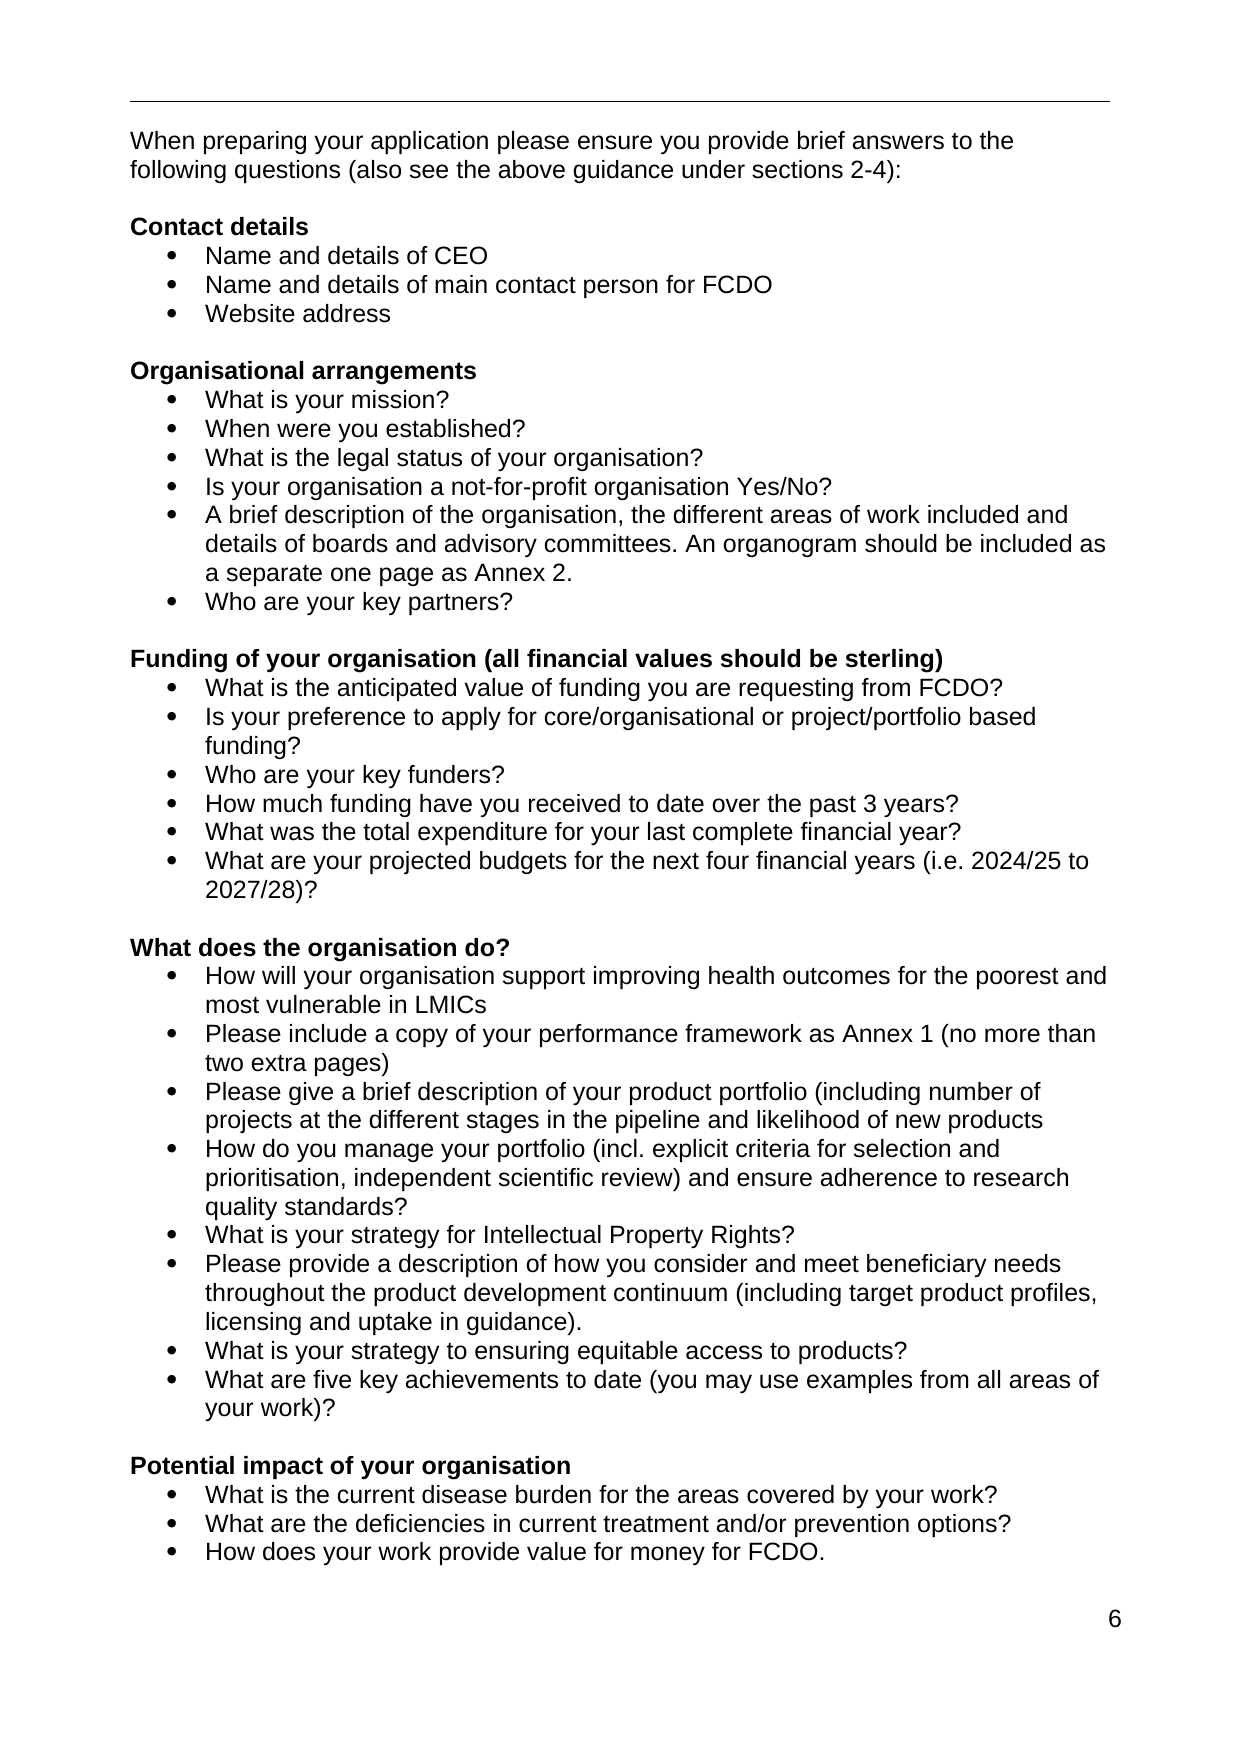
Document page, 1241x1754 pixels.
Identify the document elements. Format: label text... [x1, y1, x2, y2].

list Website address [167, 299, 1110, 328]
text Funding of your organisation (all financial values should be sterling) [130, 644, 1110, 673]
list Please provide a description of how you consider and meet beneficiary needs throughout the product development continuum (including target product profiles, licensing and uptake in guidance). [167, 1249, 1110, 1336]
list Is your organisation a not-for-profit organisation Yes/No? [167, 472, 1110, 501]
list What is your strategy for Intellectual Property Rights? [167, 1221, 1110, 1249]
list Please include a copy of your performance framework as Annex 1 (no more than two extra pages) [167, 1019, 1110, 1077]
list Who are your key partners? [167, 587, 1110, 616]
list What is your strategy to ensuring equitable access to products? [167, 1336, 1110, 1364]
list What is your mission? [167, 385, 1110, 414]
list Name and details of CEO [167, 241, 1110, 270]
list Who are your key funders? [167, 760, 1110, 788]
list How will your organisation support improving health outcomes for the poorest and most vulnerable in LMICs [167, 961, 1110, 1019]
text Contact details [130, 212, 1110, 241]
text Organisational arrangements [130, 356, 1110, 385]
list What are five key achievements to date (you may use examples from all areas of your work)? [167, 1364, 1110, 1422]
text What does the organisation do? [130, 933, 1110, 961]
list Please give a brief description of your product portfolio (including number of projects at the different stages in the pipeline and likelihood of new products [167, 1077, 1110, 1134]
list Is your preference to apply for core/organisational or project/portfolio based funding? [167, 702, 1110, 760]
list A brief description of the organisation, the different areas of work included and details of boards and advisory committees. An organogram should be included as a separate one page as Annex 2. [167, 501, 1110, 587]
list How does your work provide value for money for FCDO. [167, 1537, 1110, 1566]
list What is the anticipated value of funding you are requesting from FCDO? [167, 673, 1110, 702]
list What was the total expenditure for your last complete financial year? [167, 817, 1110, 846]
text When preparing your application please ensure you provide brief answers to the following questions (also see the above guidance under sections 2-4): [130, 126, 1110, 183]
list Name and details of main contact person for FCDO [167, 270, 1110, 299]
list How do you manage your portfolio (incl. explicit criteria for selection and prioritisation, independent scientific review) and ensure adherence to research quality standards? [167, 1134, 1110, 1221]
text Potential impact of your organisation [130, 1451, 1110, 1480]
list When were you established? [167, 414, 1110, 443]
list What is the current disease burden for the areas covered by your work? [167, 1480, 1110, 1508]
list What is the legal status of your organisation? [167, 443, 1110, 472]
list How much funding have you received to date over the past 3 years? [167, 788, 1110, 817]
list What are your projected budgets for the next four financial years (i.e. 2024/25 to 2027/28)? [167, 846, 1110, 904]
list What are the deficiencies in current treatment and/or prevention options? [167, 1508, 1110, 1537]
